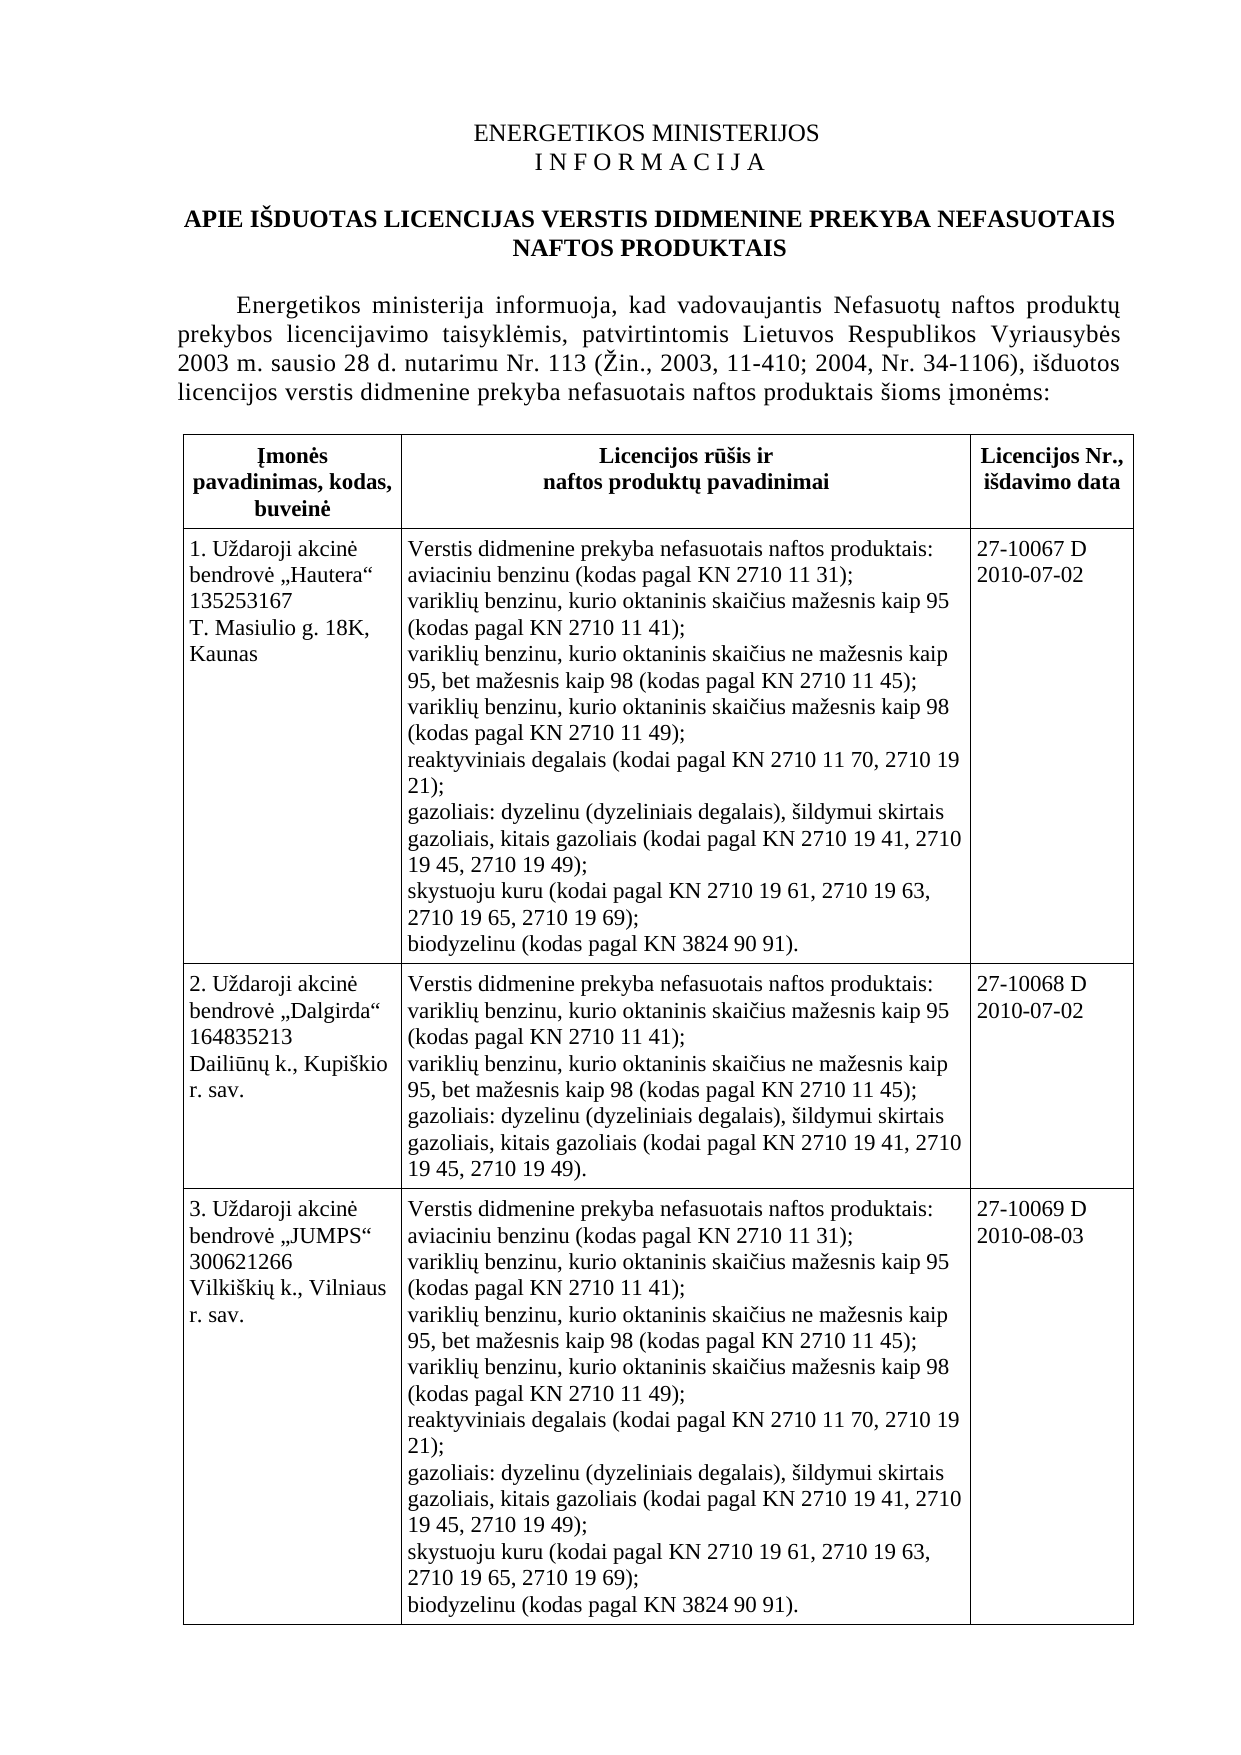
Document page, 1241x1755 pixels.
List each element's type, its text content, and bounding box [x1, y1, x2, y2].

text ENERGETIKOS MINISTERIJOS [177, 118, 1122, 147]
text INFORMACIJA [177, 147, 1122, 176]
table_header Įmonės pavadinimas, kodas, buveinė [184, 435, 401, 527]
table_cell 3. Uždaroji akcinė bendrovė „JUMPS“ 300621266 Vilkiškių k., Vilniaus r. sav. [184, 1189, 401, 1623]
table_cell Verstis didmenine prekyba nefasuotais naftos produktais: aviaciniu benzinu (kodas pagal KN 2710 11 31); variklių benzinu, kurio oktaninis skaičius mažesnis kaip 95 (kodas pagal KN 2710 11 41); variklių benzinu, kurio oktaninis skaičius ne mažesnis kaip 95, bet mažesnis kaip 98 (kodas pagal KN 2710 11 45); variklių benzinu, kurio oktaninis skaičius mažesnis kaip 98 (kodas pagal KN 2710 11 49); reaktyviniais degalais (kodai pagal KN 2710 11 70, 2710 19 21); gazoliais: dyzelinu (dyzeliniais degalais), šildymui skirtais gazoliais, kitais gazoliais (kodai pagal KN 2710 19 41, 2710 19 45, 2710 19 49); skystuoju kuru (kodai pagal KN 2710 19 61, 2710 19 63, 2710 19 65, 2710 19 69); biodyzelinu (kodas pagal KN 3824 90 91). [402, 529, 970, 963]
table_cell Verstis didmenine prekyba nefasuotais naftos produktais: variklių benzinu, kurio oktaninis skaičius mažesnis kaip 95 (kodas pagal KN 2710 11 41); variklių benzinu, kurio oktaninis skaičius ne mažesnis kaip 95, bet mažesnis kaip 98 (kodas pagal KN 2710 11 45); gazoliais: dyzelinu (dyzeliniais degalais), šildymui skirtais gazoliais, kitais gazoliais (kodai pagal KN 2710 19 41, 2710 19 45, 2710 19 49). [402, 964, 970, 1188]
table_cell 27-10069 D 2010-08-03 [971, 1189, 1133, 1623]
table_cell 27-10067 D 2010-07-02 [971, 529, 1133, 963]
table_cell Verstis didmenine prekyba nefasuotais naftos produktais: aviaciniu benzinu (kodas pagal KN 2710 11 31); variklių benzinu, kurio oktaninis skaičius mažesnis kaip 95 (kodas pagal KN 2710 11 41); variklių benzinu, kurio oktaninis skaičius ne mažesnis kaip 95, bet mažesnis kaip 98 (kodas pagal KN 2710 11 45); variklių benzinu, kurio oktaninis skaičius mažesnis kaip 98 (kodas pagal KN 2710 11 49); reaktyviniais degalais (kodai pagal KN 2710 11 70, 2710 19 21); gazoliais: dyzelinu (dyzeliniais degalais), šildymui skirtais gazoliais, kitais gazoliais (kodai pagal KN 2710 19 41, 2710 19 45, 2710 19 49); skystuoju kuru (kodai pagal KN 2710 19 61, 2710 19 63, 2710 19 65, 2710 19 69); biodyzelinu (kodas pagal KN 3824 90 91). [402, 1189, 970, 1623]
table_header Licencijos Nr., išdavimo data [971, 435, 1133, 527]
table_cell 2. Uždaroji akcinė bendrovė „Dalgirda“ 164835213 Dailiūnų k., Kupiškio r. sav. [184, 964, 401, 1188]
text apie išduotas licencijas verstis DIDMENINE prekyba nefasuotais naftos produktais [177, 204, 1122, 262]
table_header Licencijos rūšis ir naftos produktų pavadinimai [402, 435, 970, 527]
table_cell 1. Uždaroji akcinė bendrovė „Hautera“ 135253167 T. Masiulio g. 18K, Kaunas [184, 529, 401, 963]
text Energetikos ministerija informuoja, kad vadovaujantis Nefasuotų naftos produktų prekybos licencijavimo taisyklėmis, patvirtintomis Lietuvos Respublikos Vyriausybės 2003 m. sausio 28 d. nutarimu Nr. 113 (Žin., 2003, 11-410; 2004, Nr. 34-1106), išduotos licencijos verstis didmenine prekyba nefasuotais naftos produktais šioms įmonėms: [177, 291, 1122, 406]
table_cell 27-10068 D 2010-07-02 [971, 964, 1133, 1188]
